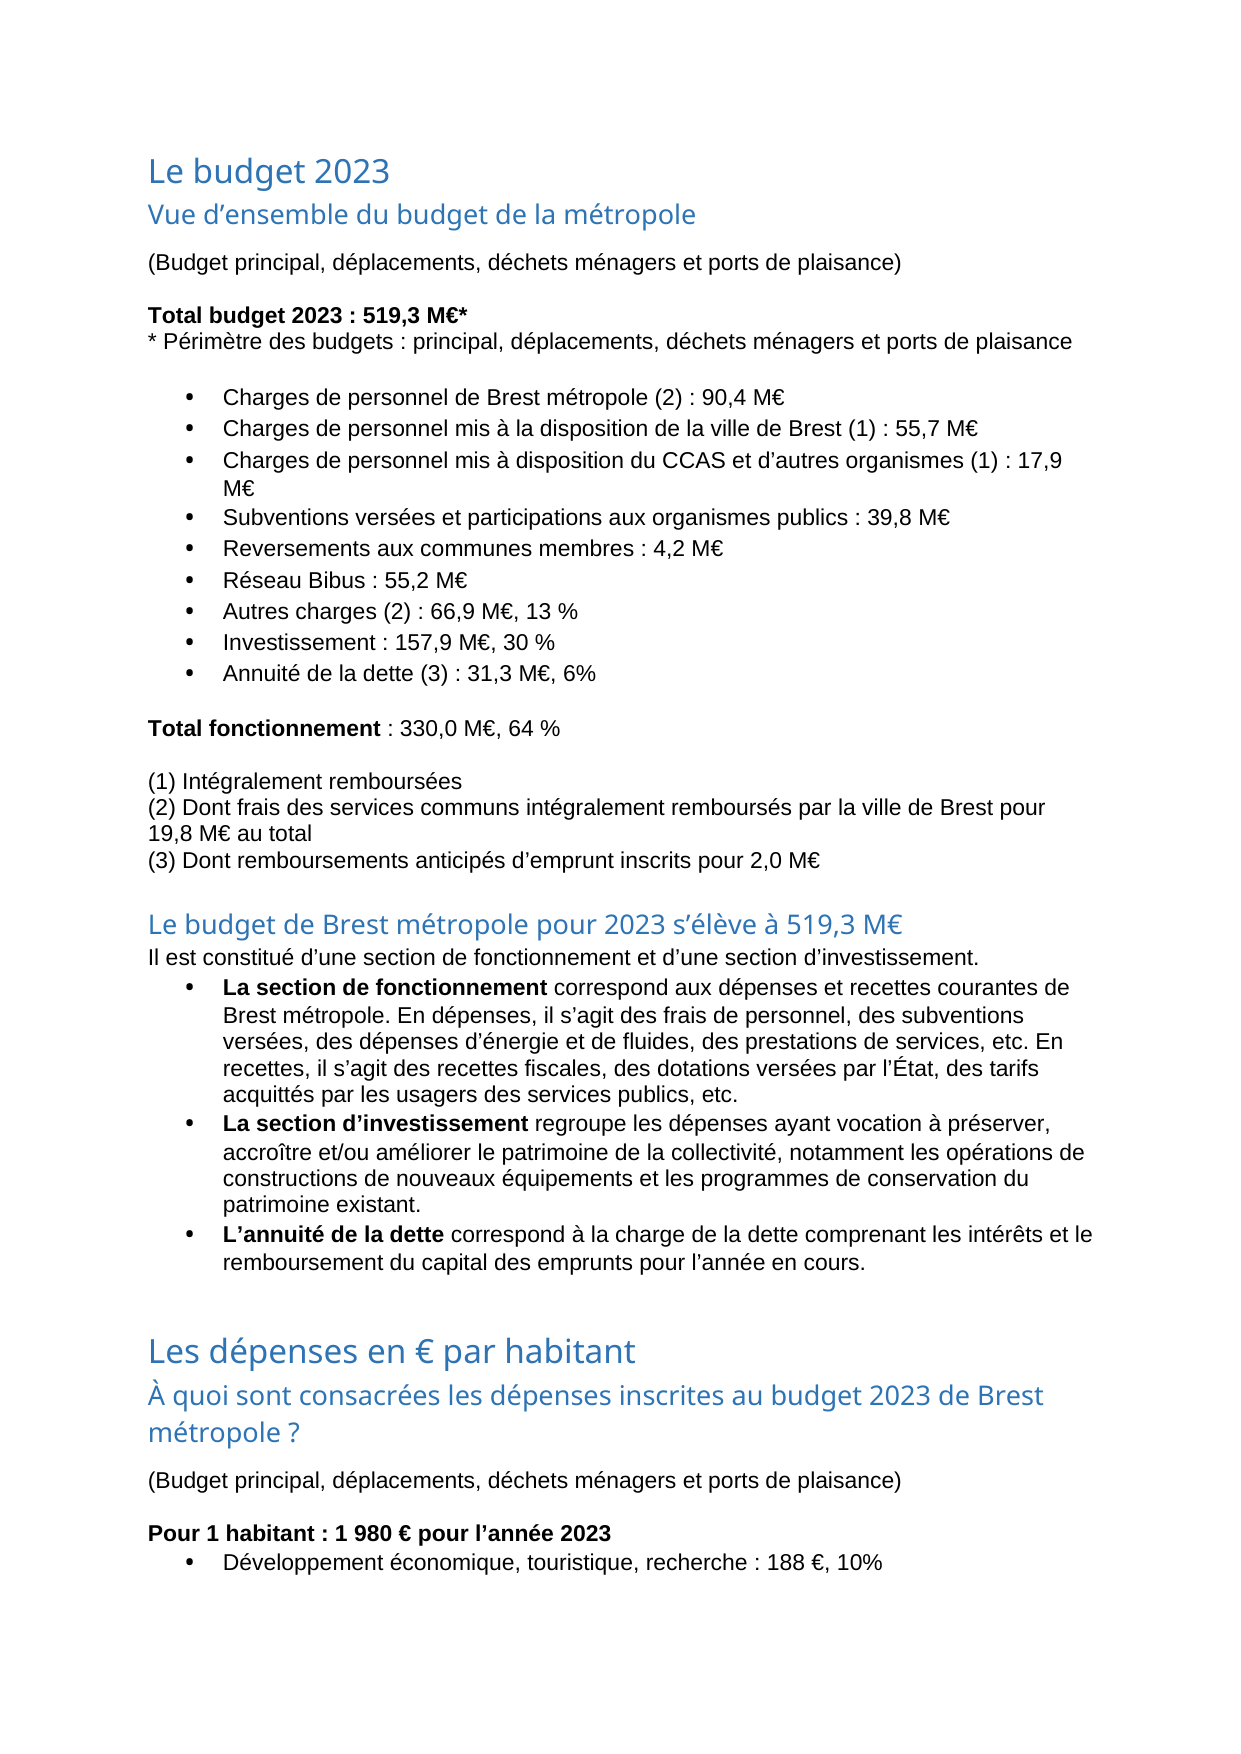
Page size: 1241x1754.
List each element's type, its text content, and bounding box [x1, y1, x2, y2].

text (3) Dont remboursements anticipés d’emprunt inscrits pour 2,0 M€ [148, 847, 1093, 873]
list La section de fonctionnement correspond aux dépenses et recettes courantes de Brest métropole. En dépenses, il s’agit des frais de personnel, des subventions versées, des dépenses d’énergie et de fluides, des prestations de services, etc. En recettes, il s’agit des recettes fiscales, des dotations versées par l’État, des tarifs acquittés par les usagers des services publics, etc. [185, 971, 1093, 1107]
subtitle Les dépenses en € par habitant [148, 1328, 1093, 1374]
list Développement économique, touristique, recherche : 188 €, 10% [185, 1546, 1093, 1577]
text Total fonctionnement : 330,0 M€, 64 % [148, 715, 1093, 741]
list Reversements aux communes membres : 4,2 M€ [185, 532, 1093, 564]
subtitle Vue d’ensemble du budget de la métropole [148, 196, 1093, 233]
list Subventions versées et participations aux organismes publics : 39,8 M€ [185, 501, 1093, 532]
list Charges de personnel de Brest métropole (2) : 90,4 M€ [185, 381, 1093, 412]
list Investissement : 157,9 M€, 30 % [185, 626, 1093, 657]
subtitle À quoi sont consacrées les dépenses inscrites au budget 2023 de Brest métropole ? [148, 1376, 1093, 1450]
list Autres charges (2) : 66,9 M€, 13 % [185, 595, 1093, 626]
list Réseau Bibus : 55,2 M€ [185, 564, 1093, 595]
text (2) Dont frais des services communs intégralement remboursés par la ville de Brest pour 19,8 M€ au total [148, 794, 1093, 847]
list La section d’investissement regroupe les dépenses ayant vocation à préserver, accroître et/ou améliorer le patrimoine de la collectivité, notamment les opérations de constructions de nouveaux équipements et les programmes de conservation du patrimoine existant. [185, 1107, 1093, 1218]
list Annuité de la dette (3) : 31,3 M€, 6% [185, 657, 1093, 689]
subtitle Le budget 2023 [148, 148, 1093, 193]
text (Budget principal, déplacements, déchets ménagers et ports de plaisance) [148, 1467, 1093, 1493]
text (1) Intégralement remboursées [148, 768, 1093, 794]
list Charges de personnel mis à la disposition de la ville de Brest (1) : 55,7 M€ [185, 412, 1093, 443]
subtitle Le budget de Brest métropole pour 2023 s’élève à 519,3 M€ [148, 905, 1093, 942]
list L’annuité de la dette correspond à la charge de la dette comprenant les intérêts et le remboursement du capital des emprunts pour l’année en cours. [185, 1218, 1093, 1275]
text Pour 1 habitant : 1 980 € pour l’année 2023 [148, 1519, 1093, 1546]
list Charges de personnel mis à disposition du CCAS et d’autres organismes (1) : 17,9 M€ [185, 443, 1093, 501]
text Total budget 2023 : 519,3 M€* * Périmètre des budgets : principal, déplacements, déchets ménagers et ports de plaisance [148, 302, 1093, 355]
text Il est constitué d’une section de fonctionnement et d’une section d’investissement. [148, 944, 1093, 971]
text (Budget principal, déplacements, déchets ménagers et ports de plaisance) [148, 249, 1093, 276]
